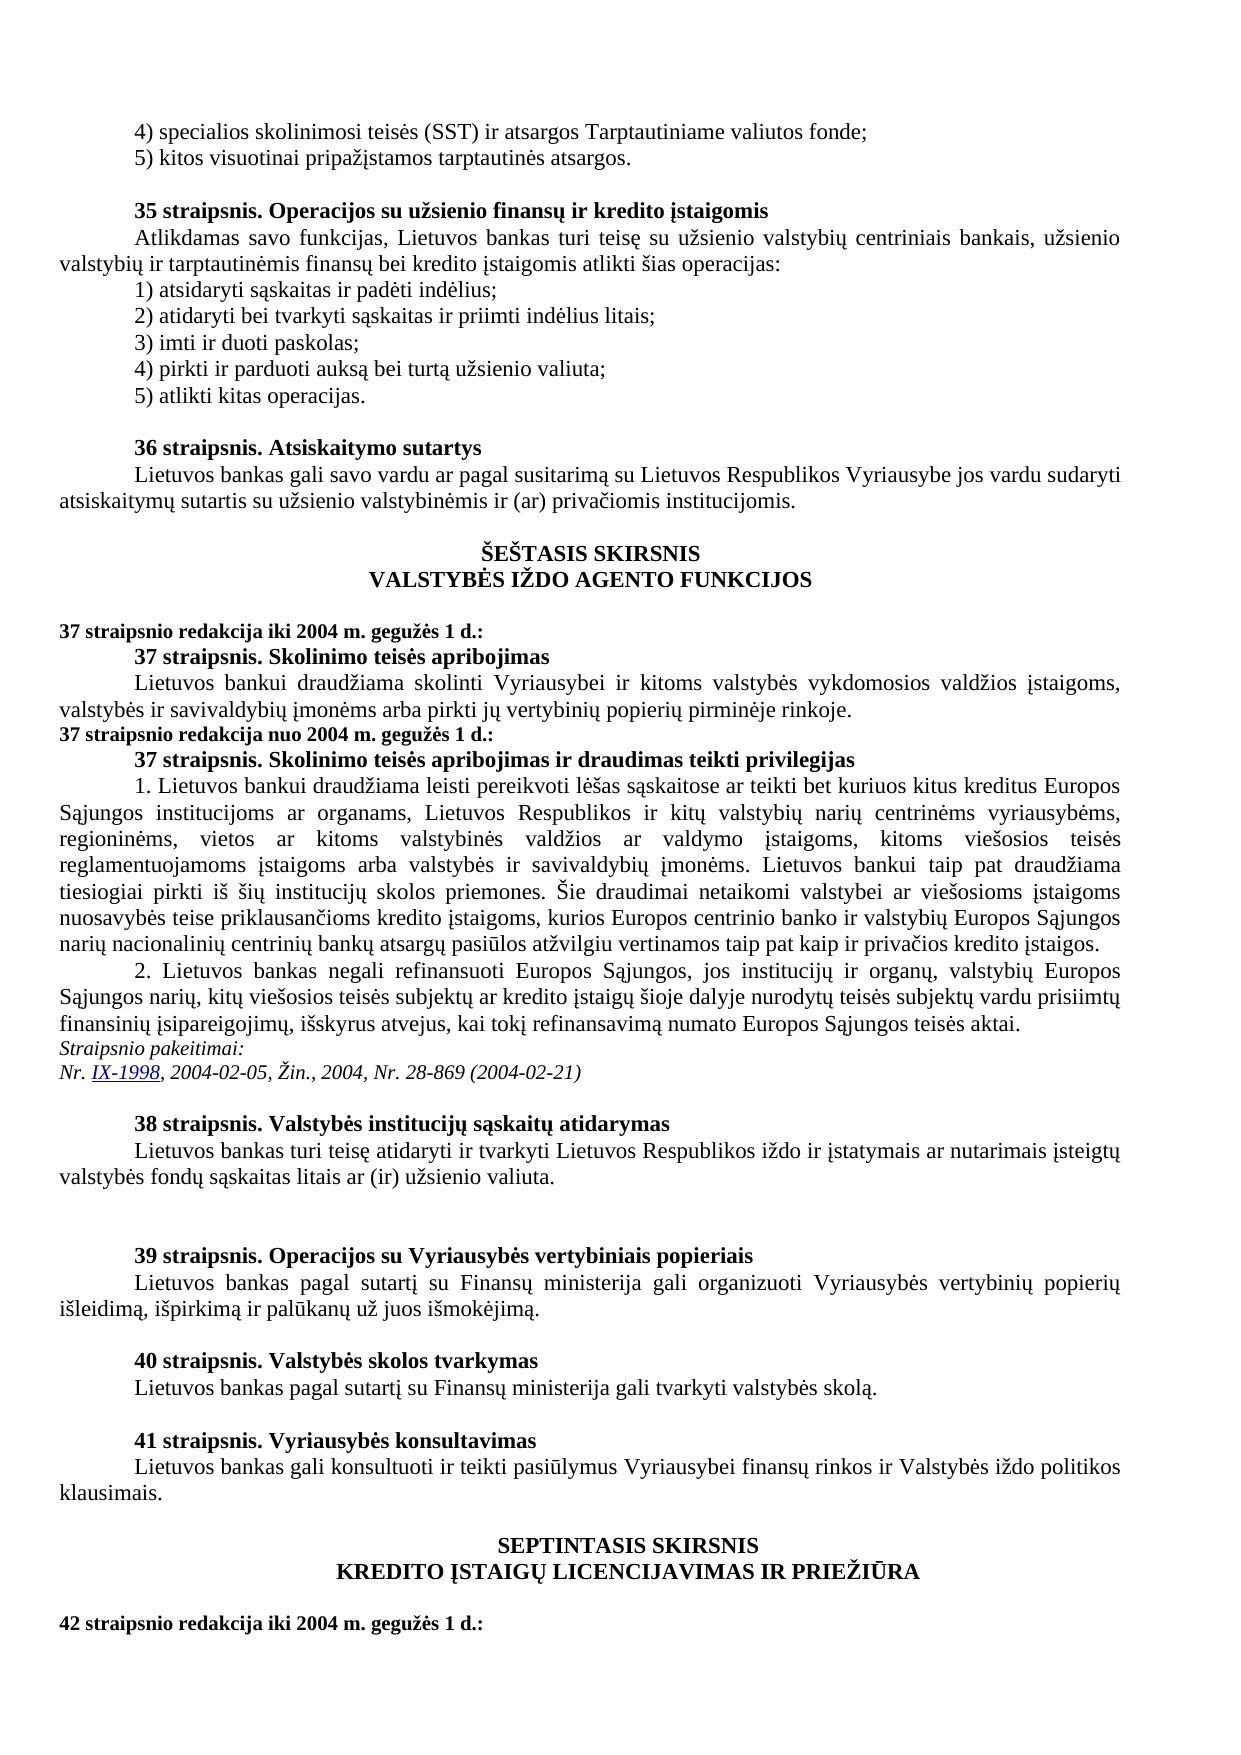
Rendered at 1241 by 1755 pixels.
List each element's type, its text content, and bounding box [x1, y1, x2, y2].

text 42 straipsnio redakcija iki 2004 m. gegužės 1 d.: [59, 1611, 1122, 1635]
text Lietuvos bankui draudžiama skolinti Vyriausybei ir kitoms valstybės vykdomosios valdžios įstaigoms, valstybės ir savivaldybių įmonėms arba pirkti jų vertybinių popierių pirminėje rinkoje. [59, 669, 1122, 722]
text 2. Lietuvos bankas negali refinansuoti Europos Sąjungos, jos institucijų ir organų, valstybių Europos Sąjungos narių, kitų viešosios teisės subjektų ar kredito įstaigų šioje dalyje nurodytų teisės subjektų vardu prisiimtų finansinių įsipareigojimų, išskyrus atvejus, kai tokį refinansavimą numato Europos Sąjungos teisės aktai. [59, 957, 1122, 1036]
text 4) specialios skolinimosi teisės (SST) ir atsargos Tarptautiniame valiutos fonde; [59, 118, 1122, 144]
text 4) pirkti ir parduoti auksą bei turtą užsienio valiuta; [59, 355, 1122, 382]
text Nr. IX-1998, 2004-02-05, Žin., 2004, Nr. 28-869 (2004-02-21) [59, 1060, 1122, 1084]
text 5) kitos visuotinai pripažįstamos tarptautinės atsargos. [59, 144, 1122, 171]
text 36 straipsnis. Atsiskaitymo sutartys [59, 434, 1122, 461]
text Lietuvos bankas gali savo vardu ar pagal susitarimą su Lietuvos Respublikos Vyriausybe jos vardu sudaryti atsiskaitymų sutartis su užsienio valstybinėmis ir (ar) privačiomis institucijomis. [59, 461, 1122, 513]
text 40 straipsnis. Valstybės skolos tvarkymas [59, 1348, 1122, 1374]
text 37 straipsnio redakcija nuo 2004 m. gegužės 1 d.: [59, 722, 1122, 746]
subtitle ŠEŠTASIS SKIRSNIS [59, 540, 1122, 566]
text Lietuvos bankas turi teisę atidaryti ir tvarkyti Lietuvos Respublikos iždo ir įstatymais ar nutarimais įsteigtų valstybės fondų sąskaitas litais ar (ir) užsienio valiuta. [59, 1137, 1122, 1189]
text Atlikdamas savo funkcijas, Lietuvos bankas turi teisę su užsienio valstybių centriniais bankais, užsienio valstybių ir tarptautinėmis finansų bei kredito įstaigomis atlikti šias operacijas: [59, 223, 1122, 276]
text 5) atlikti kitas operacijas. [59, 382, 1122, 408]
text 1) atsidaryti sąskaitas ir padėti indėlius; [59, 276, 1122, 303]
text VALSTYBĖS IŽDO AGENTO FUNKCIJOS [59, 566, 1122, 592]
text 39 straipsnis. Operacijos su Vyriausybės vertybiniais popieriais [134, 1242, 1122, 1268]
text 35 straipsnis. Operacijos su užsienio finansų ir kredito įstaigomis [59, 197, 1122, 223]
text 41 straipsnis. Vyriausybės konsultavimas [59, 1427, 1122, 1453]
text 1. Lietuvos bankui draudžiama leisti pereikvoti lėšas sąskaitose ar teikti bet kuriuos kitus kreditus Europos Sąjungos institucijoms ar organams, Lietuvos Respublikos ir kitų valstybių narių centrinėms vyriausybėms, regioninėms, vietos ar kitoms valstybinės valdžios ar valdymo įstaigoms, kitoms viešosios teisės reglamentuojamoms įstaigoms arba valstybės ir savivaldybių įmonėms. Lietuvos bankui taip pat draudžiama tiesiogiai pirkti iš šių institucijų skolos priemones. Šie draudimai netaikomi valstybei ar viešosioms įstaigoms nuosavybės teise priklausančioms kredito įstaigoms, kurios Europos centrinio banko ir valstybių Europos Sąjungos narių nacionalinių centrinių bankų atsargų pasiūlos atžvilgiu vertinamos taip pat kaip ir privačios kredito įstaigos. [59, 772, 1122, 957]
text 38 straipsnis. Valstybės institucijų sąskaitų atidarymas [59, 1110, 1122, 1137]
text Lietuvos bankas gali konsultuoti ir teikti pasiūlymus Vyriausybei finansų rinkos ir Valstybės iždo politikos klausimais. [59, 1453, 1122, 1506]
text Lietuvos bankas pagal sutartį su Finansų ministerija gali organizuoti Vyriausybės vertybinių popierių išleidimą, išpirkimą ir palūkanų už juos išmokėjimą. [59, 1268, 1122, 1321]
text 37 straipsnio redakcija iki 2004 m. gegužės 1 d.: [59, 619, 1122, 643]
text 37 straipsnis. Skolinimo teisės apribojimas ir draudimas teikti privilegijas [59, 746, 1122, 772]
text SEPTINTASIS SKIRSNIS [59, 1532, 1122, 1558]
text 37 straipsnis. Skolinimo teisės apribojimas [59, 643, 1122, 669]
text Straipsnio pakeitimai: [59, 1036, 1122, 1060]
text KREDITO ĮSTAIGŲ LICENCIJAVIMAS IR PRIEŽIŪRA [59, 1558, 1122, 1585]
text 3) imti ir duoti paskolas; [59, 329, 1122, 355]
text Lietuvos bankas pagal sutartį su Finansų ministerija gali tvarkyti valstybės skolą. [59, 1374, 1122, 1400]
text 2) atidaryti bei tvarkyti sąskaitas ir priimti indėlius litais; [59, 303, 1122, 329]
